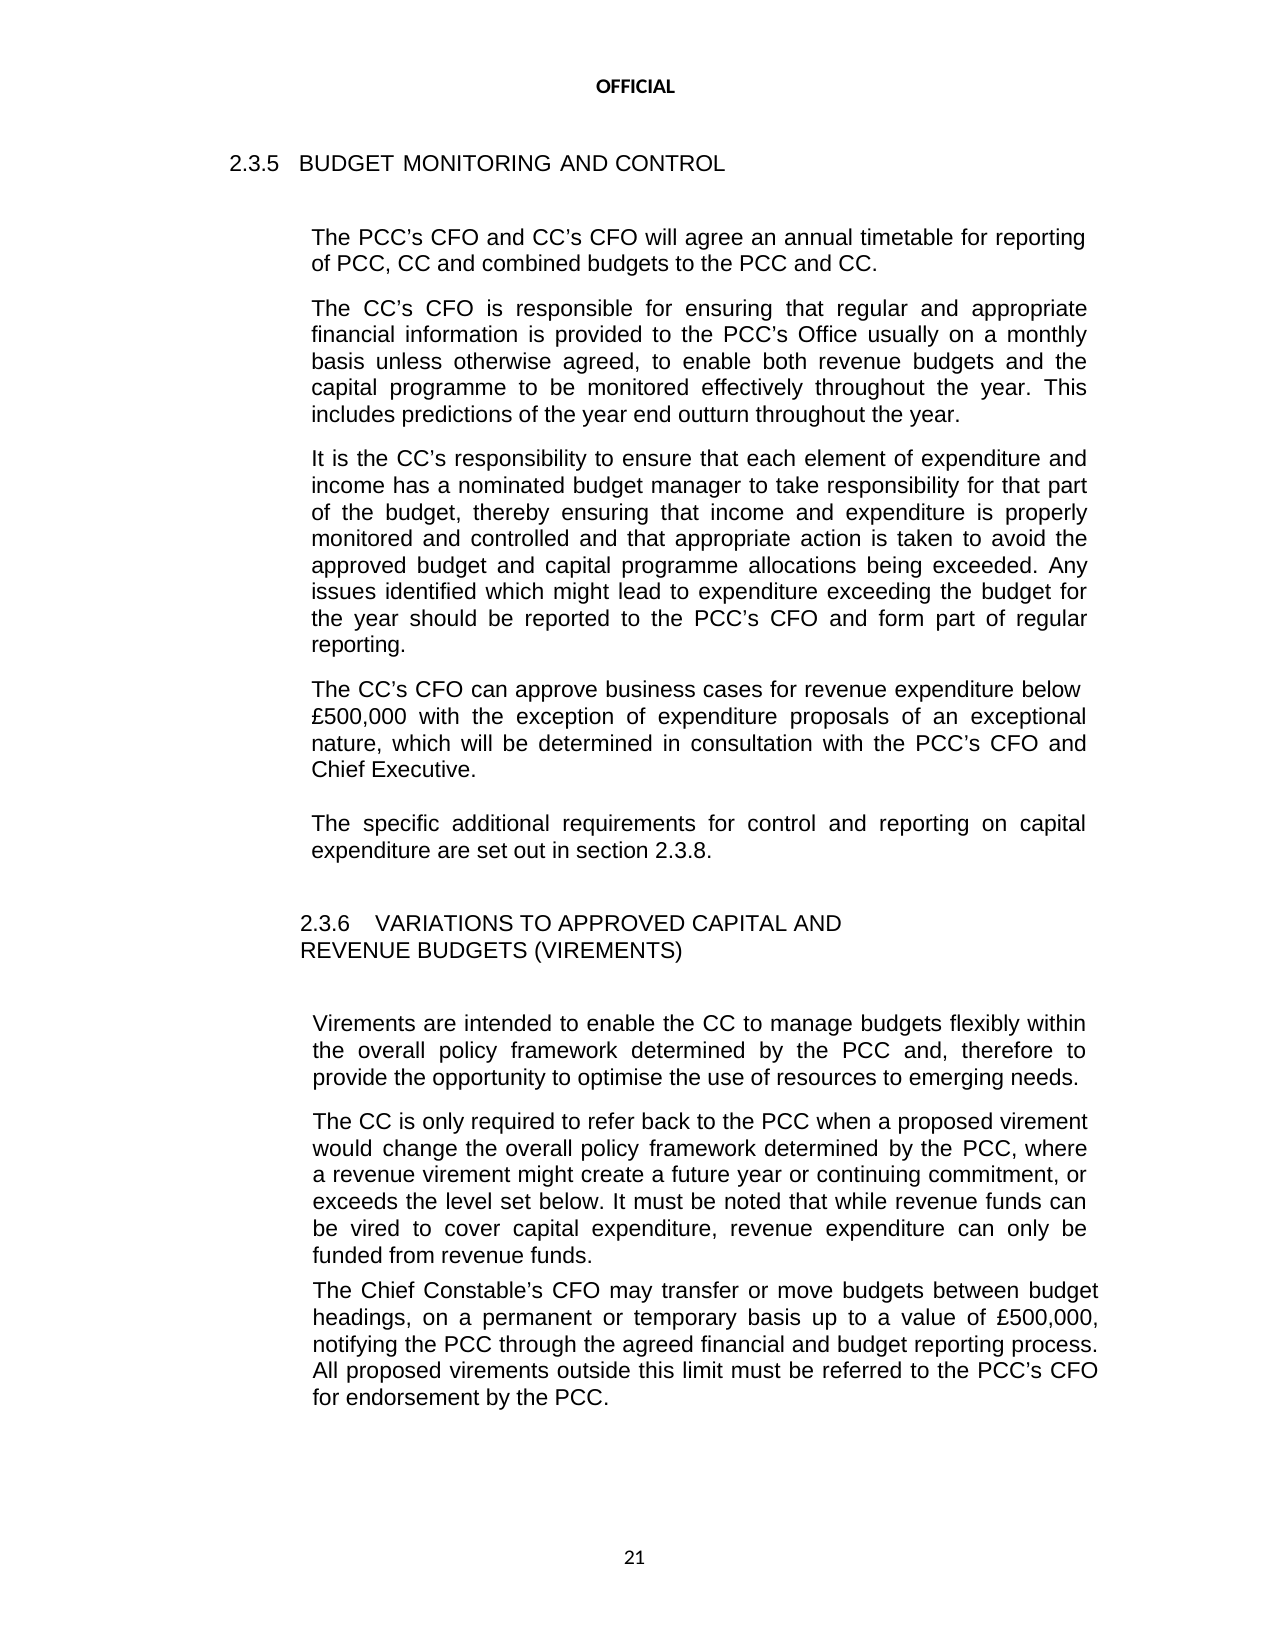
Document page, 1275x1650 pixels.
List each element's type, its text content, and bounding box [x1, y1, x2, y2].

text £500,000 with the exception of expenditure proposals of an exceptional nature, which will be determined in consultation with the PCC’s CFO and Chief Executive. [311, 703, 1087, 782]
text The CC is only required to refer back to the PCC when a proposed virement would change the overall policy framework determined by the PCC, where a revenue virement might create a future year or continuing commitment, or exceeds the level set below. It must be noted that while revenue funds can be vired to cover capital expenditure, revenue expenditure can only be funded from revenue funds. [312, 1108, 1088, 1268]
subtitle BUDGET MONITORING AND CONTROL [229, 150, 1152, 176]
text Virements are intended to enable the CC to manage budgets flexibly within the overall policy framework determined by the PCC and, therefore to provide the opportunity to optimise the use of resources to emerging needs. [312, 1010, 1087, 1090]
subtitle VARIATIONS TO APPROVED CAPITAL AND REVENUE BUDGETS (VIREMENTS) [300, 910, 895, 963]
text The CC’s CFO can approve business cases for revenue expenditure below [311, 676, 1152, 702]
text It is the CC’s responsibility to ensure that each element of expenditure and income has a nominated budget manager to take responsibility for that part of the budget, thereby ensuring that income and expenditure is properly monitored and controlled and that appropriate action is taken to avoid the approved budget and capital programme allocations being exceeded. Any issues identified which might lead to expenditure exceeding the budget for the year should be reported to the PCC’s CFO and form part of regular reporting. [311, 445, 1088, 658]
text The Chief Constable’s CFO may transfer or move budgets between budget headings, on a permanent or temporary basis up to a value of £500,000, notifying the PCC through the agreed financial and budget reporting process. All proposed virements outside this limit must be referred to the PCC’s CFO for endorsement by the PCC. [312, 1277, 1099, 1410]
text The CC’s CFO is responsible for ensuring that regular and appropriate financial information is provided to the PCC’s Office usually on a monthly basis unless otherwise agreed, to enable both revenue budgets and the capital programme to be monitored effectively throughout the year. This includes predictions of the year end outturn throughout the year. [311, 294, 1088, 427]
text The PCC’s CFO and CC’s CFO will agree an annual timetable for reporting of PCC, CC and combined budgets to the PCC and CC. [311, 224, 1087, 277]
text The specific additional requirements for control and reporting on capital expenditure are set out in section 2.3.8. [311, 810, 1087, 863]
